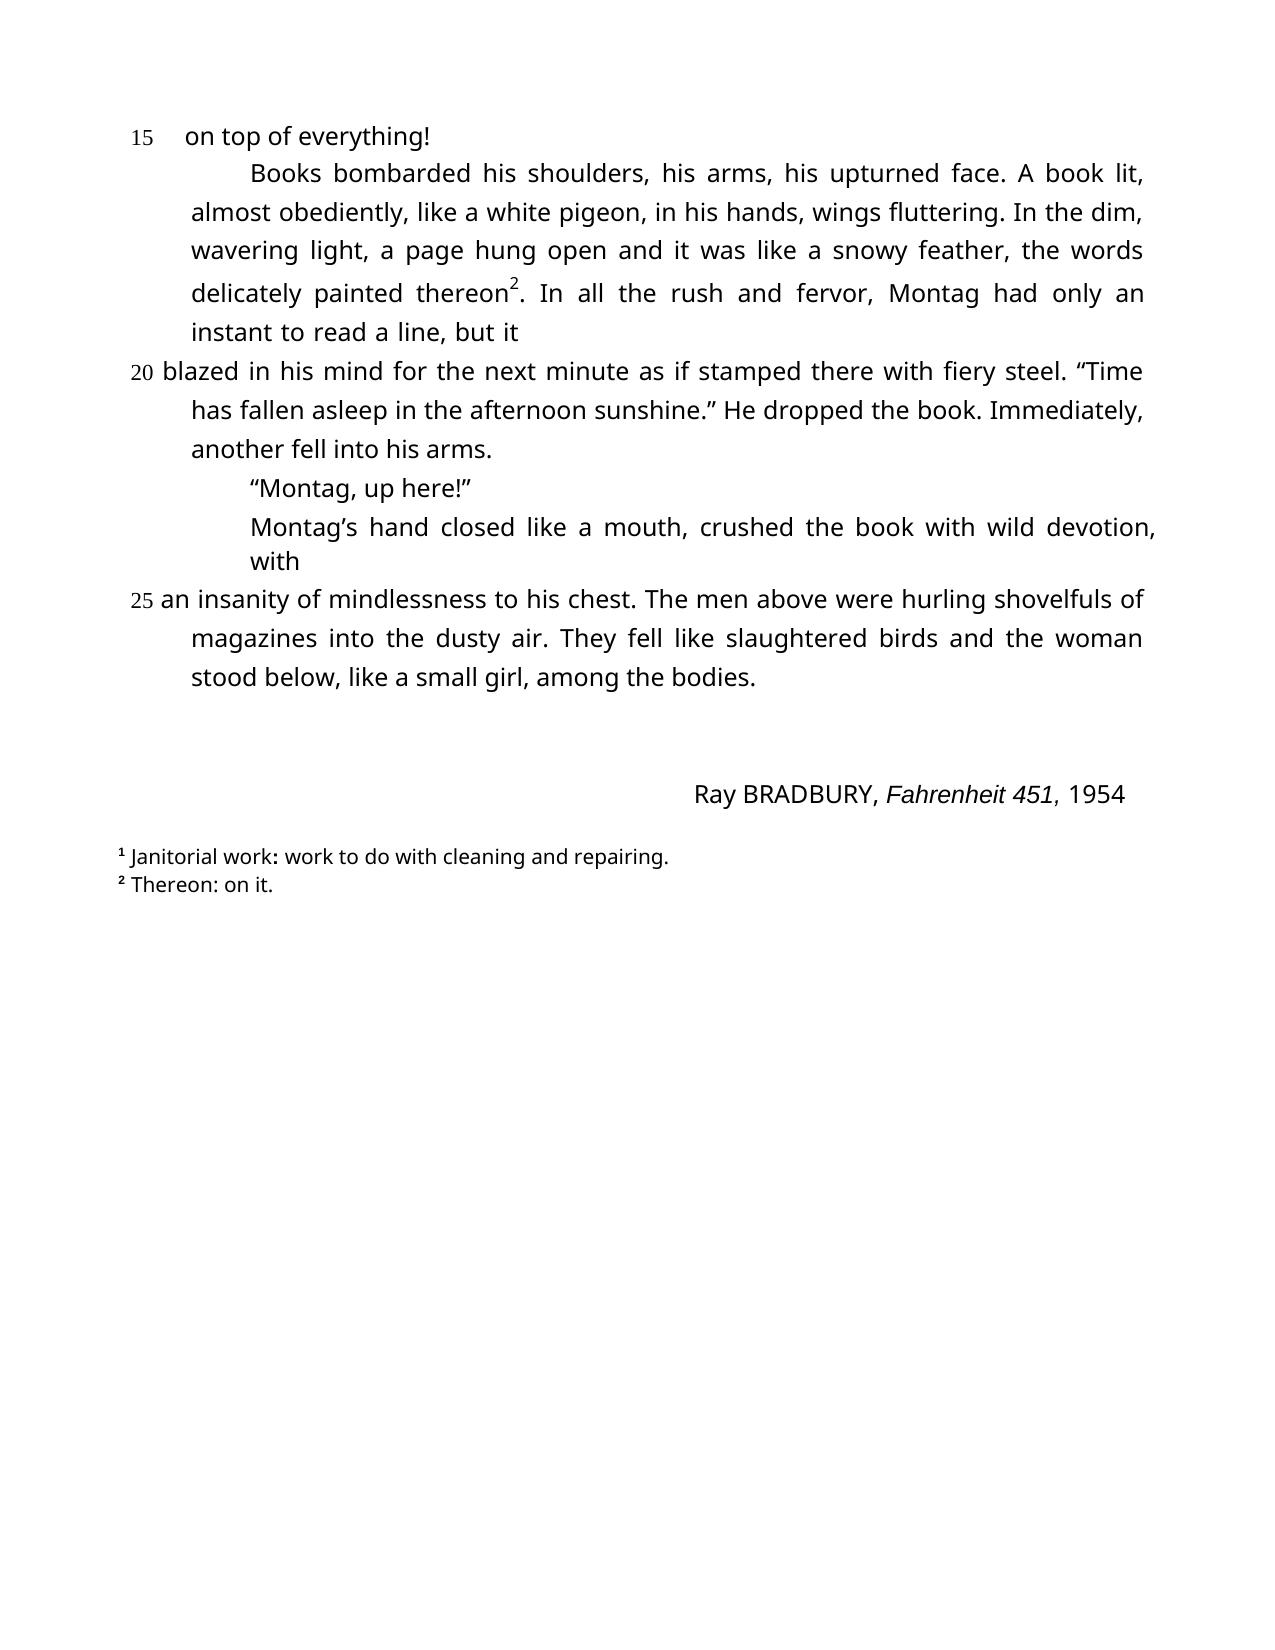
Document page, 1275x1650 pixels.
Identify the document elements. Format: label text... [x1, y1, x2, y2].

text 15 on top of everything! [130, 118, 1157, 152]
text “Montag, up here!” [250, 471, 1157, 505]
text 20 blazed in his mind for the next minute as if stamped there with fiery steel. “Time has fallen asleep in the afternoon sunshine.” He dropped the book. Immediately, another fell into his arms. [130, 353, 1145, 466]
text 2 Thereon: on it. [118, 870, 1157, 899]
text Books bombarded his shoulders, his arms, his upturned face. A book lit, almost obediently, like a white pigeon, in his hands, wings fluttering. In the dim, wavering light, a page hung open and it was like a snowy feather, the words delicately painted thereon2. In all the rush and fervor, Montag had only an instant to read a line, but it [191, 156, 1145, 348]
text Montag’s hand closed like a mouth, crushed the book with wild devotion, with [250, 509, 1157, 577]
text 1 Janitorial work: work to do with cleaning and repairing. [118, 842, 1157, 870]
text Ray BRADBURY, Fahrenheit 451, 1954 [693, 777, 1157, 811]
text 25 an insanity of mindlessness to his chest. The men above were hurling shovelfuls of magazines into the dusty air. They fell like slaughtered birds and the woman stood below, like a small girl, among the bodies. [130, 582, 1145, 694]
